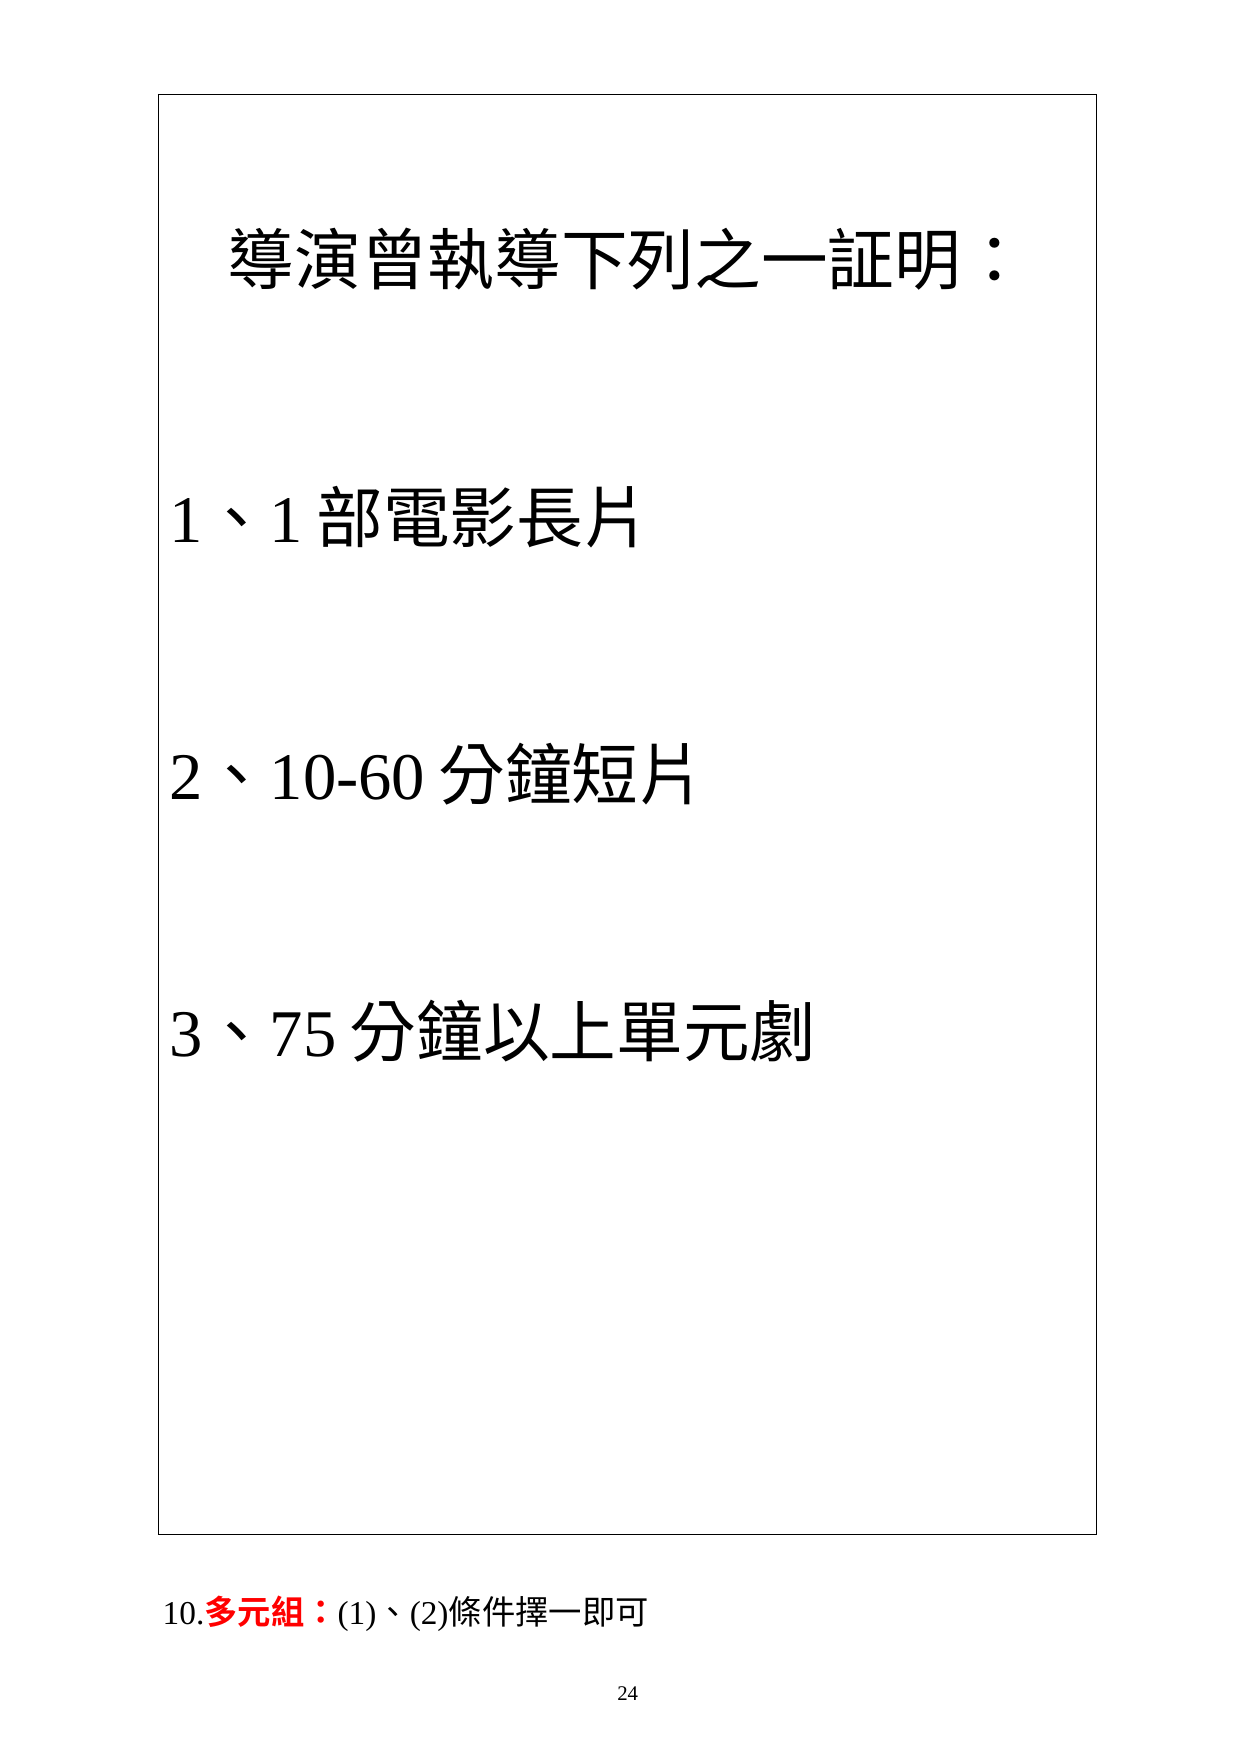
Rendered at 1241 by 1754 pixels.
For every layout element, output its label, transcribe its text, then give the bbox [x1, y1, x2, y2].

text 10.多元組：(1)、(2)條件擇一即可 [162, 1572, 1137, 1647]
table_header 導演曾執導下列之一証明： 1、1部電影長片 2、10-60分鐘短片 3、75分鐘以上單元劇 [159, 95, 1096, 1534]
